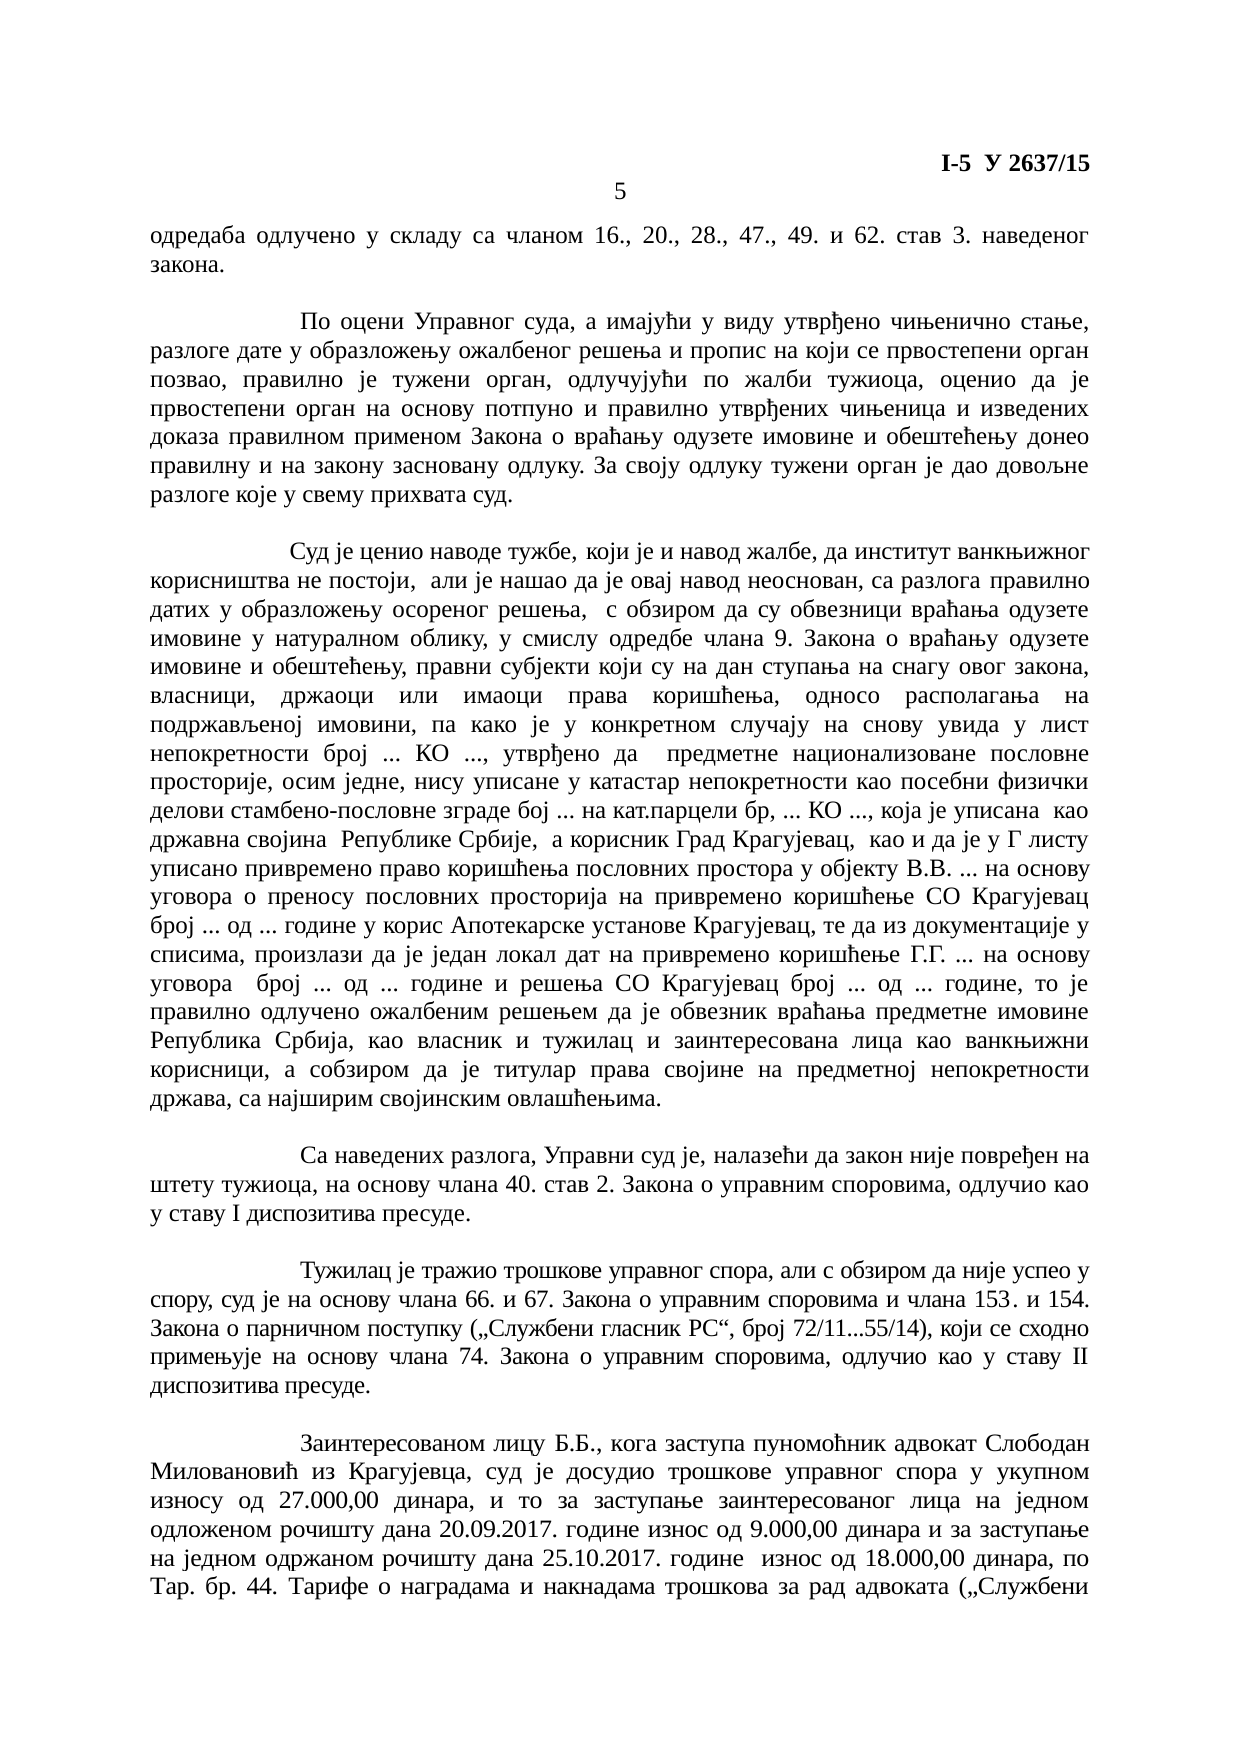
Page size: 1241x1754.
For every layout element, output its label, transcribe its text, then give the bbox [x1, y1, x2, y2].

text Тужилац је тражио трошкове управног спора, али с обзиром да није успео у спору, суд је на основу члана 66. и 67. Закона о управним споровима и члана 153. и 154. Закона о парничном поступку („Службени гласник РС“, број 72/11...55/14), који се сходно примењује на основу члана 74. Закона о управним споровима, одлучио као у ставу II диспозитива пресуде. [150, 1255, 1090, 1399]
text Са наведених разлога, Управни суд је, налазећи да закон није повређен на штету тужиоца, на основу члана 40. став 2. Закона о управним споровима, одлучио као у ставу I диспозитива пресуде. [150, 1140, 1090, 1226]
text Заинтересованом лицу Б.Б., кога заступа пуномоћник адвокат Слободан Миловановић из Крагујевца, суд је досудио трошкове управног спора у укупном износу од 27.000,00 динара, и то за заступање заинтересованог лица на једном одложеном рочишту дана 20.09.2017. године износ од 9.000,00 динара и за заступање на једном одржаном рочишту дана 25.10.2017. године износ од 18.000,00 динара, по Тар. бр. 44. Тарифе о наградама и накнадама трошкова за рад адвоката („Службени [150, 1428, 1090, 1600]
text одредаба одлучено у складу са чланом 16., 20., 28., 47., 49. и 62. став 3. наведеног закона. [150, 220, 1090, 278]
text По оцени Управног суда, а имајући у виду утврђено чињенично стање, разлоге дате у образложењу ожалбеног решења и пропис на који се првостeпени орган позвао, правилно је тужени орган, одлучујући по жалби тужиоца, оценио да је првостeпени орган на основу потпуно и правилно утврђених чињеница и изведених доказа правилном применом Закона о враћању одузете имовине и обештећењу донео правилну и на закону засновану одлуку. За своју одлуку тужени орган је дао довољне разлоге које у свему прихвата суд. [150, 306, 1090, 508]
text Суд је ценио наводе тужбе, који је и навод жалбе, да институт ванкњижног корисништва не постоји, али је нашао да је овај навод неоснован, са разлога правилно датих у образложењу осореног решења, с обзиром да су обвезници враћања одузете имовине у натуралном облику, у смислу одредбе члана 9. Закона о враћању одузете имовине и обештећењу, правни субјекти који су на дан ступања на снагу овог закона, власници, држаоци или имаоци права коришћења, односо располагања на подржављеној имовини, па како је у конкретном случају на снову увида у лист непокретности број ... КО ..., утврђено да предметне национализоване пословне просторије, осим једне, нису уписане у катастар непокретности као посебни физички делови стамбено-пословне зграде бој ... на кат.парцели бр, ... КО ..., која је уписана као државна својина Републике Србије, а корисник Град Крагујевац, као и да је у Г листу уписано привремено право коришћења пословних простора у објекту В.В. ... на основу уговора о преносу пословних просторија на привремено коришћење СО Крагујевац број ... од ... године у корис Апотекарске установе Крагујевац, те да из документације у списима, произлази да је један локал дат на привремено коришћење Г.Г. ... на основу уговора број ... од ... године и решења СО Крагујевац број ... од ... године, то је правилно одлучено ожалбеним решењем да је обвезник враћања предметне имовине Република Србија, као власник и тужилац и заинтересована лица као ванкњижни корисници, а собзиром да је титулар права својине на предметној непокретности држава, са најширим својинским овлашћењима. [150, 536, 1090, 1111]
